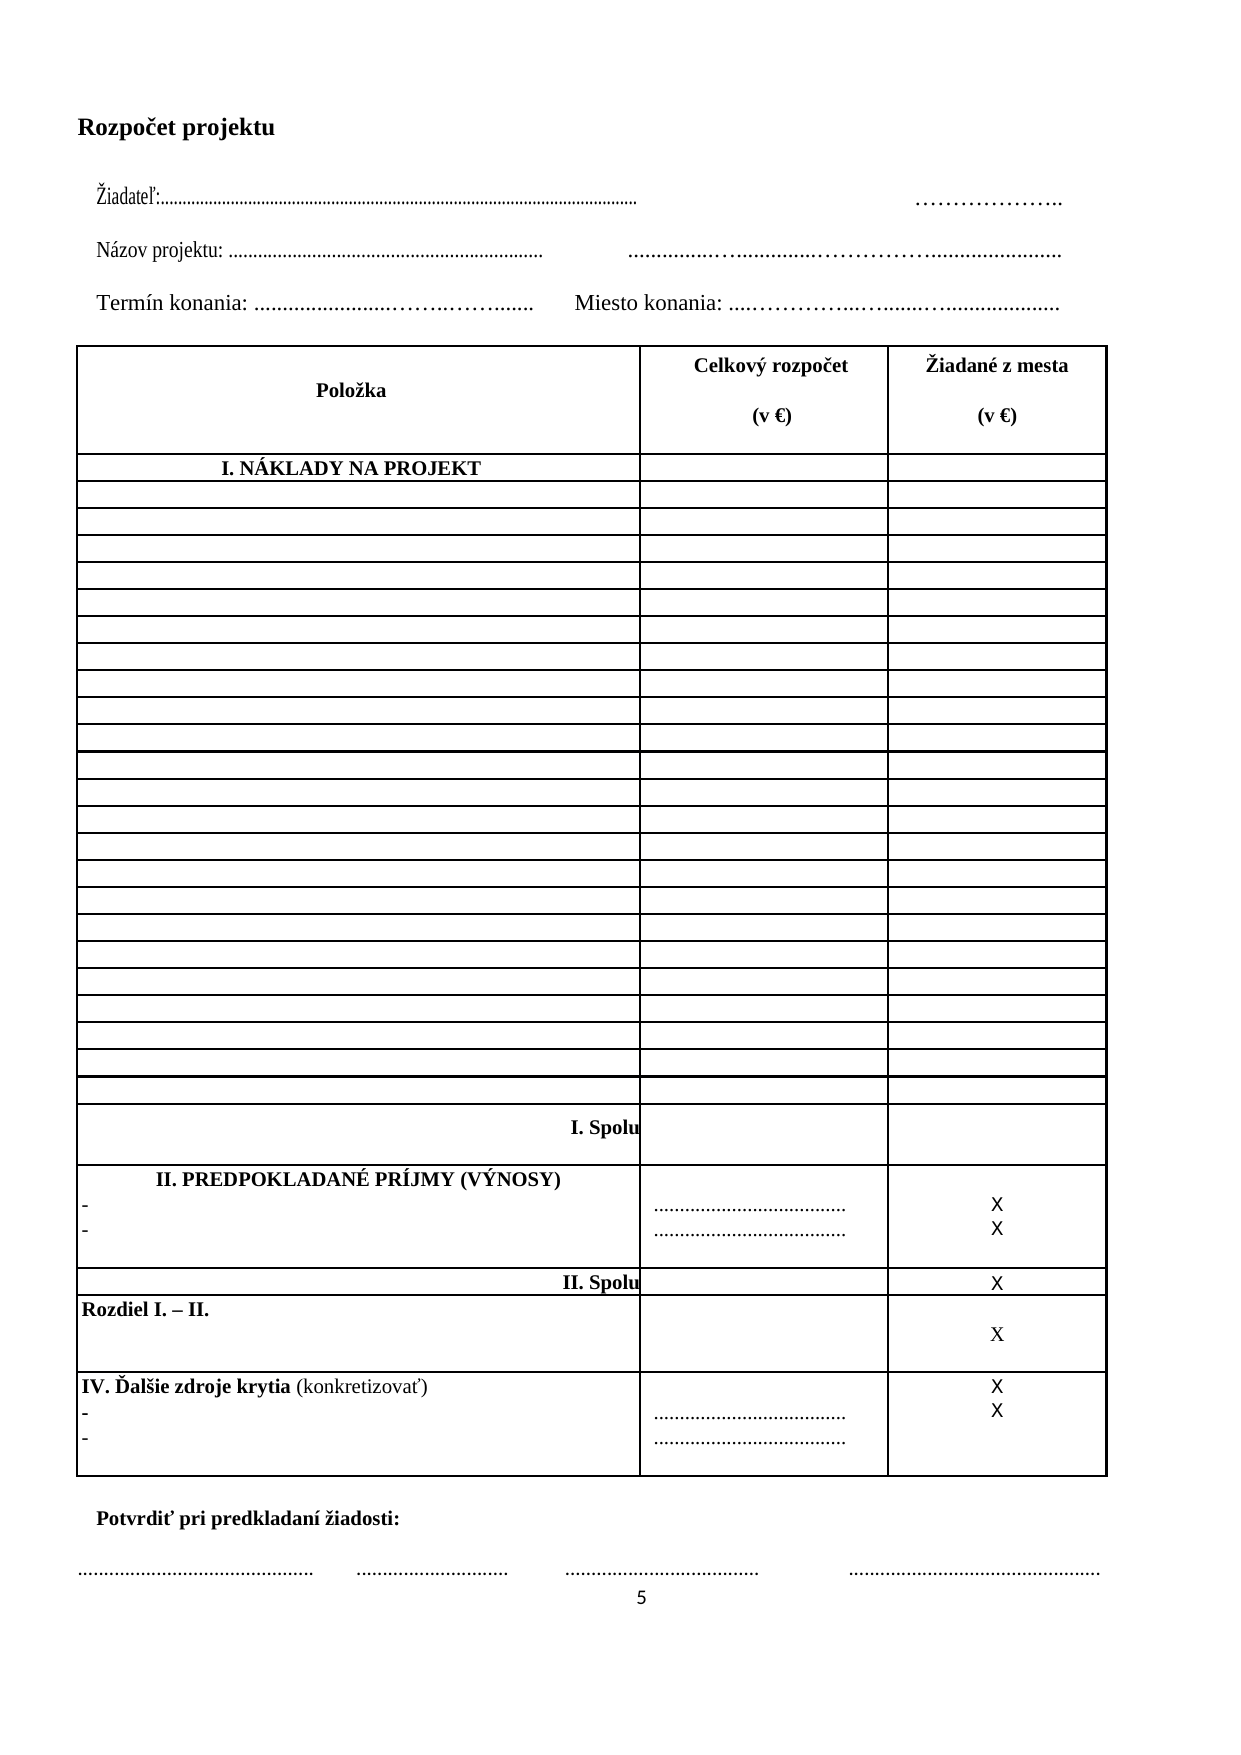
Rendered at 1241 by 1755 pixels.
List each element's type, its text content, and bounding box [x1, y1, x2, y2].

table_cell [889, 1078, 1105, 1102]
table_cell [889, 834, 1105, 859]
table_cell [889, 1023, 1105, 1048]
table_cell - [78, 1216, 548, 1241]
table_cell [78, 698, 548, 723]
table_cell [548, 563, 639, 588]
table_cell [889, 1105, 1105, 1139]
table_cell [78, 1241, 548, 1267]
table_cell [548, 617, 639, 642]
table_cell [641, 671, 887, 696]
table_cell IV. Ďalšie zdroje krytia (konkretizovať) [78, 1373, 548, 1398]
table_cell [78, 590, 548, 615]
table_cell [641, 780, 887, 804]
table_cell [548, 861, 639, 886]
table_cell X [889, 1216, 1105, 1241]
table_header [640, 181, 888, 210]
table_cell ..................................... [641, 1398, 887, 1424]
table_cell [548, 969, 639, 994]
table_cell [641, 861, 887, 886]
table_cell ...............…..............……………....................... [548, 210, 1106, 263]
table_cell ..................................... [641, 1191, 887, 1216]
table_cell II. PREDPOKLADANÉ PRÍJMY (VÝNOSY) [78, 1166, 639, 1191]
table_cell II. Spolu [548, 1269, 639, 1294]
table_cell [78, 1449, 548, 1475]
table_cell (v €) [889, 378, 1105, 427]
table_cell [889, 509, 1105, 534]
table_cell [78, 428, 548, 452]
table_cell [548, 1191, 639, 1216]
table_cell [889, 725, 1105, 750]
table_cell [641, 1321, 887, 1346]
table_cell [641, 807, 887, 832]
table_cell [548, 509, 639, 534]
table_cell [641, 1166, 887, 1191]
table_cell [641, 1296, 887, 1321]
table_cell [548, 780, 639, 804]
table_cell [548, 1296, 639, 1321]
table_cell [78, 509, 548, 534]
table_cell [548, 403, 639, 427]
table_cell [78, 563, 548, 588]
table_cell [641, 590, 887, 615]
table_cell [78, 1139, 639, 1164]
table_cell [889, 536, 1105, 561]
table_cell [888, 316, 1106, 345]
table_cell [641, 536, 887, 561]
table_cell [889, 1449, 1105, 1475]
table_cell [548, 1449, 639, 1475]
table_cell [641, 1241, 887, 1267]
table_cell [548, 753, 639, 777]
table_cell [548, 834, 639, 859]
table_cell [78, 753, 548, 777]
table_cell [889, 482, 1105, 507]
table_cell [548, 942, 639, 967]
table_cell [889, 888, 1105, 913]
table_cell X [889, 1191, 1105, 1216]
table_cell [78, 915, 548, 940]
table_cell [78, 536, 548, 561]
table_cell [548, 1023, 639, 1048]
table_cell [548, 807, 639, 832]
table_cell [548, 888, 639, 913]
table_cell [641, 617, 887, 642]
table_cell [641, 482, 887, 507]
table_cell [889, 861, 1105, 886]
table_cell [548, 1346, 639, 1371]
table_cell [641, 1449, 887, 1475]
table_cell [78, 996, 548, 1021]
table_cell [889, 753, 1105, 777]
table_cell [548, 1424, 639, 1449]
table_cell - [78, 1191, 548, 1216]
text Rozpočet projektu [77, 112, 1239, 141]
table_cell X [889, 1269, 1105, 1294]
text ............................................. ............................. ..................................... ................................................ [77, 1556, 1206, 1581]
table_cell [548, 915, 639, 940]
table_cell [78, 807, 548, 832]
table_cell [78, 1078, 548, 1102]
table_cell [548, 378, 639, 402]
table_cell [548, 316, 640, 345]
table_cell [641, 1269, 887, 1294]
table_cell [889, 915, 1105, 940]
table_cell [548, 1241, 639, 1267]
table_cell I. NÁKLADY NA PROJEKT [78, 455, 548, 479]
table_cell [641, 1139, 887, 1164]
table_cell [548, 996, 639, 1021]
table_cell [641, 455, 887, 479]
table_cell Termín konania: ........................……..……....... [77, 263, 548, 316]
table_cell [548, 536, 639, 561]
table_cell [641, 644, 887, 669]
table_cell [78, 861, 548, 886]
table_cell [641, 834, 887, 859]
table_cell [641, 996, 887, 1021]
table_cell X [889, 1296, 1105, 1346]
table_cell ..................................... [641, 1216, 887, 1241]
table_cell [78, 942, 548, 967]
table_cell [78, 888, 548, 913]
table_cell [889, 780, 1105, 804]
table_header ……………….. [888, 181, 1106, 210]
table_cell [889, 1241, 1105, 1267]
table_cell [641, 1346, 887, 1371]
table_cell Miesto konania: ....…………...….......….................... [548, 263, 1106, 316]
table_cell [889, 807, 1105, 832]
table_cell - [78, 1398, 548, 1424]
table_cell [889, 428, 1105, 452]
table_cell [78, 969, 548, 994]
table_cell [889, 698, 1105, 723]
table_cell Položka [78, 347, 548, 402]
table_cell [548, 671, 639, 696]
table_cell [889, 563, 1105, 588]
table_cell [641, 1078, 887, 1102]
table_cell [548, 1321, 639, 1346]
table_cell [78, 403, 548, 427]
table_cell [641, 969, 887, 994]
table_cell [641, 1023, 887, 1048]
table_cell [641, 509, 887, 534]
table_cell [640, 316, 888, 345]
table_cell [78, 834, 548, 859]
table_cell [889, 590, 1105, 615]
table_cell [548, 590, 639, 615]
table_cell [548, 347, 639, 377]
table_cell [78, 617, 548, 642]
table_cell ..................................... [641, 1424, 887, 1449]
table_cell [889, 1346, 1105, 1371]
table_cell [889, 644, 1105, 669]
table_cell [548, 698, 639, 723]
table_cell [548, 1216, 639, 1241]
table_cell [641, 1105, 887, 1139]
table_cell [641, 753, 887, 777]
table_cell [641, 942, 887, 967]
table_cell [889, 1166, 1105, 1191]
table_cell [78, 1346, 548, 1371]
table_cell [548, 1398, 639, 1424]
table_cell [548, 644, 639, 669]
table_cell [548, 428, 639, 452]
table_cell [78, 725, 548, 750]
table_cell [641, 725, 887, 750]
table_cell [78, 1269, 548, 1294]
table_cell [78, 482, 548, 507]
table_cell [78, 1050, 548, 1075]
table_cell [548, 1050, 639, 1075]
table_cell [889, 1050, 1105, 1075]
table_cell (v €) [641, 378, 887, 427]
table_cell X [889, 1373, 1105, 1398]
table_cell [78, 1321, 548, 1346]
table_cell Rozdiel I. – II. [78, 1296, 548, 1321]
table_cell [889, 671, 1105, 696]
table_cell [641, 888, 887, 913]
table_cell I. Spolu [548, 1105, 639, 1139]
table_cell [78, 1023, 548, 1048]
table_header Žiadateľ:............................................................................................................. [77, 181, 640, 210]
table_cell [641, 915, 887, 940]
text Potvrdiť pri predkladaní žiadosti: [96, 1505, 1206, 1530]
table_cell X [889, 1398, 1105, 1424]
table_cell [641, 1373, 887, 1398]
table_cell [77, 316, 548, 345]
table_cell [78, 671, 548, 696]
table_cell [641, 1050, 887, 1075]
table_cell [641, 428, 887, 452]
table_cell [889, 942, 1105, 967]
table_cell Názov projektu: ................................................................ [77, 210, 548, 263]
table_cell [78, 1105, 548, 1139]
table_cell [78, 780, 548, 804]
table_cell - [78, 1424, 548, 1449]
table_cell [548, 725, 639, 750]
table_cell [641, 563, 887, 588]
table_cell [641, 698, 887, 723]
table_cell Žiadané z mesta [889, 347, 1105, 377]
table_cell [548, 1373, 639, 1398]
table_cell [889, 455, 1105, 479]
table_cell [548, 455, 639, 479]
table_cell [548, 482, 639, 507]
table_cell Celkový rozpočet [641, 347, 887, 377]
table_cell [78, 644, 548, 669]
table_cell [889, 969, 1105, 994]
table_cell [889, 617, 1105, 642]
table_cell [889, 996, 1105, 1021]
table_cell [889, 1139, 1105, 1164]
table_cell [548, 1078, 639, 1102]
table_cell [889, 1424, 1105, 1449]
